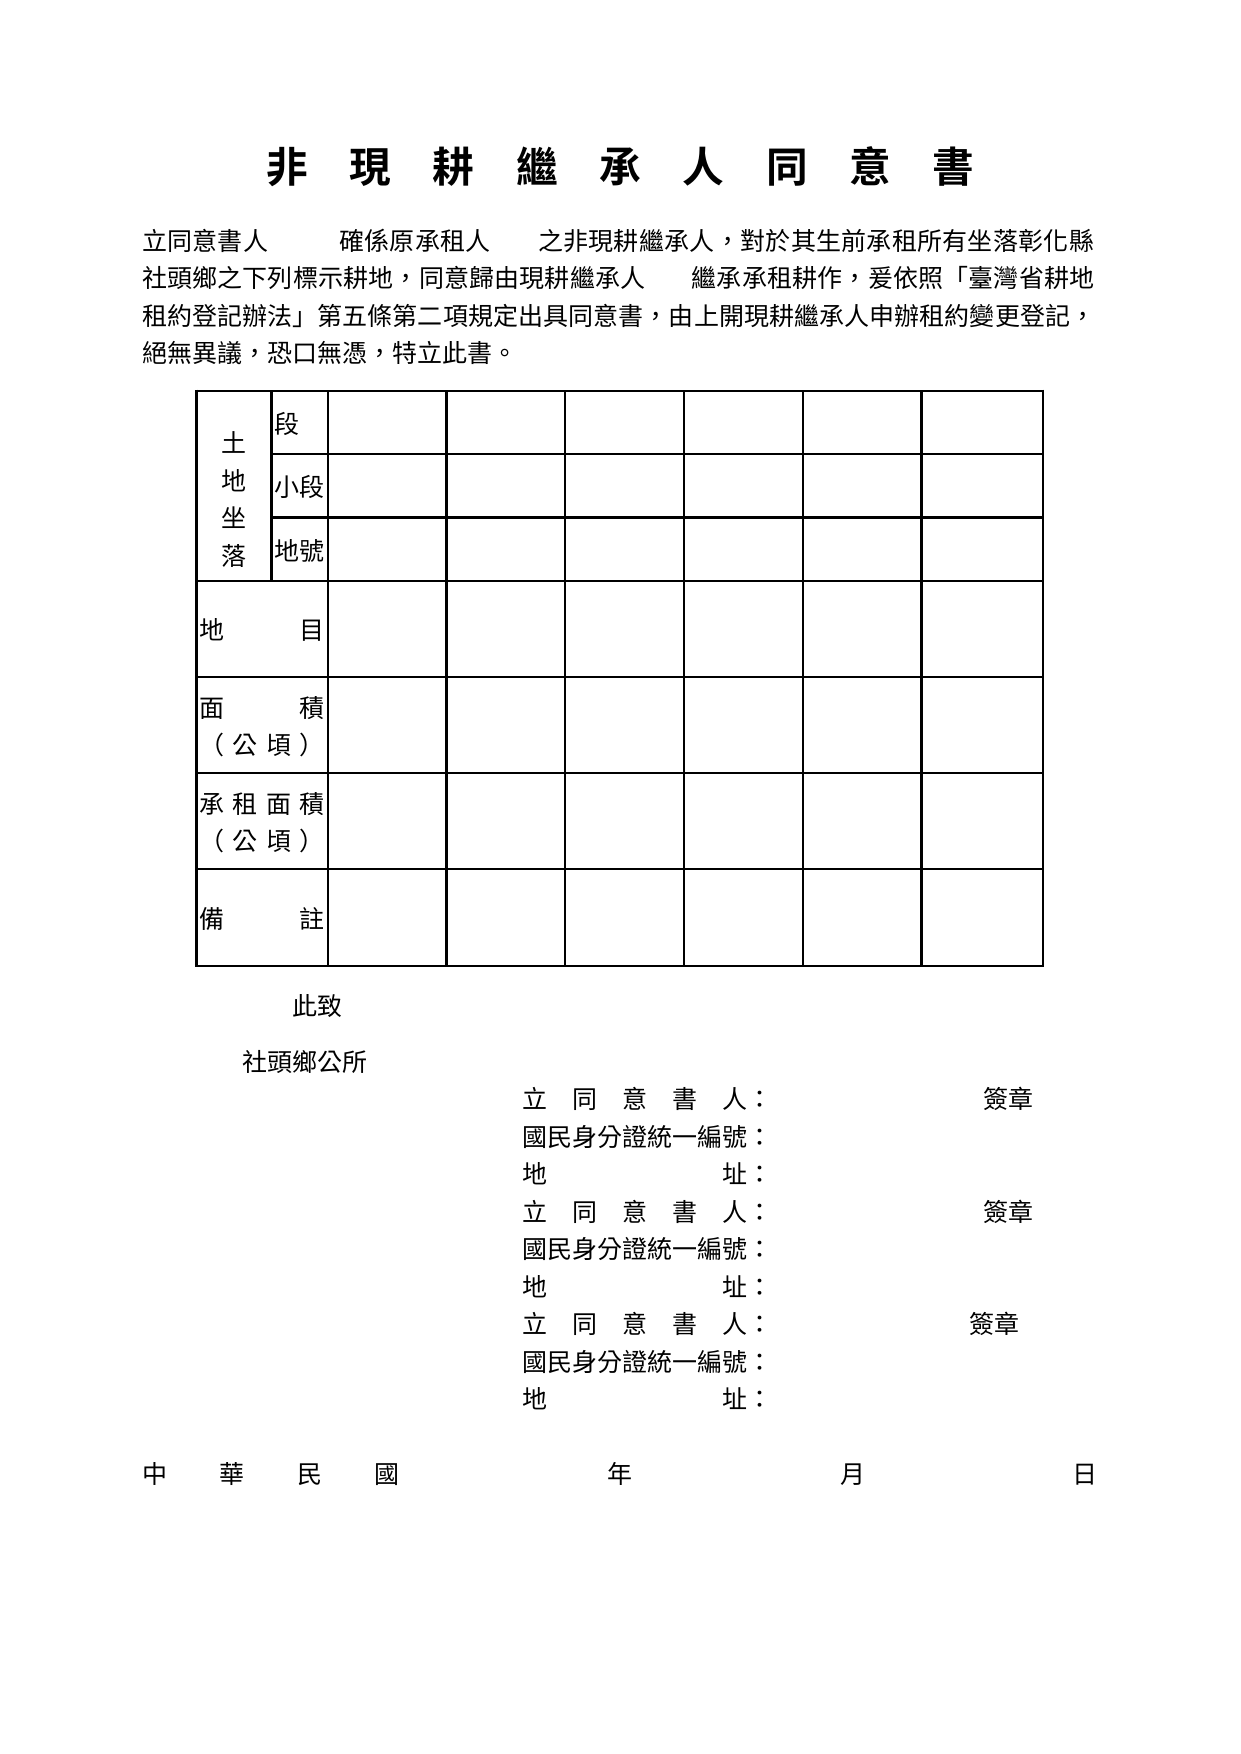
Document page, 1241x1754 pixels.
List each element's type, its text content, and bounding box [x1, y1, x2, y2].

table_header [566, 392, 683, 453]
table_cell [329, 870, 445, 964]
text 地 址： [522, 1154, 1098, 1192]
table_cell [923, 774, 1042, 868]
table_cell [329, 774, 445, 868]
table_cell [566, 678, 683, 772]
table_cell [804, 678, 920, 772]
table_cell [329, 455, 445, 516]
text 此致 [142, 985, 1098, 1023]
table_cell [566, 582, 683, 676]
text 國民身分證統一編號： [522, 1117, 1098, 1154]
text 立 同 意 書 人： 簽章 [522, 1192, 1098, 1229]
table_header [685, 392, 802, 453]
text 立 同 意 書 人： 簽章 [522, 1304, 1098, 1342]
table_cell [923, 519, 1042, 580]
table_cell [448, 519, 564, 580]
table_cell [329, 519, 445, 580]
table_cell [685, 774, 802, 868]
table_cell [566, 519, 683, 580]
text 立同意書人 確係原承租人 之非現耕繼承人，對於其生前承租所有坐落彰化縣社頭鄉之下列標示耕地，同意歸由現耕繼承人 繼承承租耕作，爰依照「臺灣省耕地租約登記辦法」第五條第二項規定出具同意書，由上開現耕繼承人申辦租約變更登記，絕無異議，恐口無憑，特立此書。 [142, 221, 1098, 371]
table_cell [804, 519, 920, 580]
table_cell [804, 582, 920, 676]
table_cell [923, 870, 1042, 964]
text 國民身分證統一編號： [522, 1229, 1098, 1267]
table_cell [448, 774, 564, 868]
table_cell [923, 455, 1042, 516]
table_cell [804, 870, 920, 964]
table_header 段 [273, 392, 327, 453]
table_cell [566, 774, 683, 868]
table_cell [923, 582, 1042, 676]
table_cell [448, 455, 564, 516]
table_header [804, 392, 920, 453]
table_header [329, 392, 445, 453]
table_cell 承租面積 （公頃） [198, 774, 327, 868]
table_cell [448, 870, 564, 964]
table_cell [329, 582, 445, 676]
text 地 址： [522, 1379, 1098, 1417]
table_cell [804, 774, 920, 868]
text 中華民國 年 月 日 [142, 1454, 1098, 1492]
table_cell [566, 455, 683, 516]
table_header [448, 392, 564, 453]
table_cell [685, 870, 802, 964]
table_cell 地號 [273, 519, 327, 580]
table_cell [448, 678, 564, 772]
table_cell [329, 678, 445, 772]
table_cell [685, 519, 802, 580]
table_cell [804, 455, 920, 516]
table_cell 備註 [198, 870, 327, 964]
table_cell 小段 [273, 455, 327, 516]
table_header 土 地 坐 落 [198, 392, 270, 580]
text 非 現 耕 繼 承 人 同 意 書 [142, 127, 1098, 202]
text 國民身分證統一編號： [522, 1342, 1098, 1379]
table_cell [685, 582, 802, 676]
table_cell [566, 870, 683, 964]
table_cell 面積 （公頃） [198, 678, 327, 772]
table_cell 地目 [198, 582, 327, 676]
text 地 址： [522, 1267, 1098, 1304]
table_header [923, 392, 1042, 453]
table_cell [685, 678, 802, 772]
text 立 同 意 書 人： 簽章 [522, 1079, 1098, 1117]
table_cell [685, 455, 802, 516]
text 社頭鄉公所 [142, 1042, 1098, 1079]
table_cell [448, 582, 564, 676]
table_cell [923, 678, 1042, 772]
